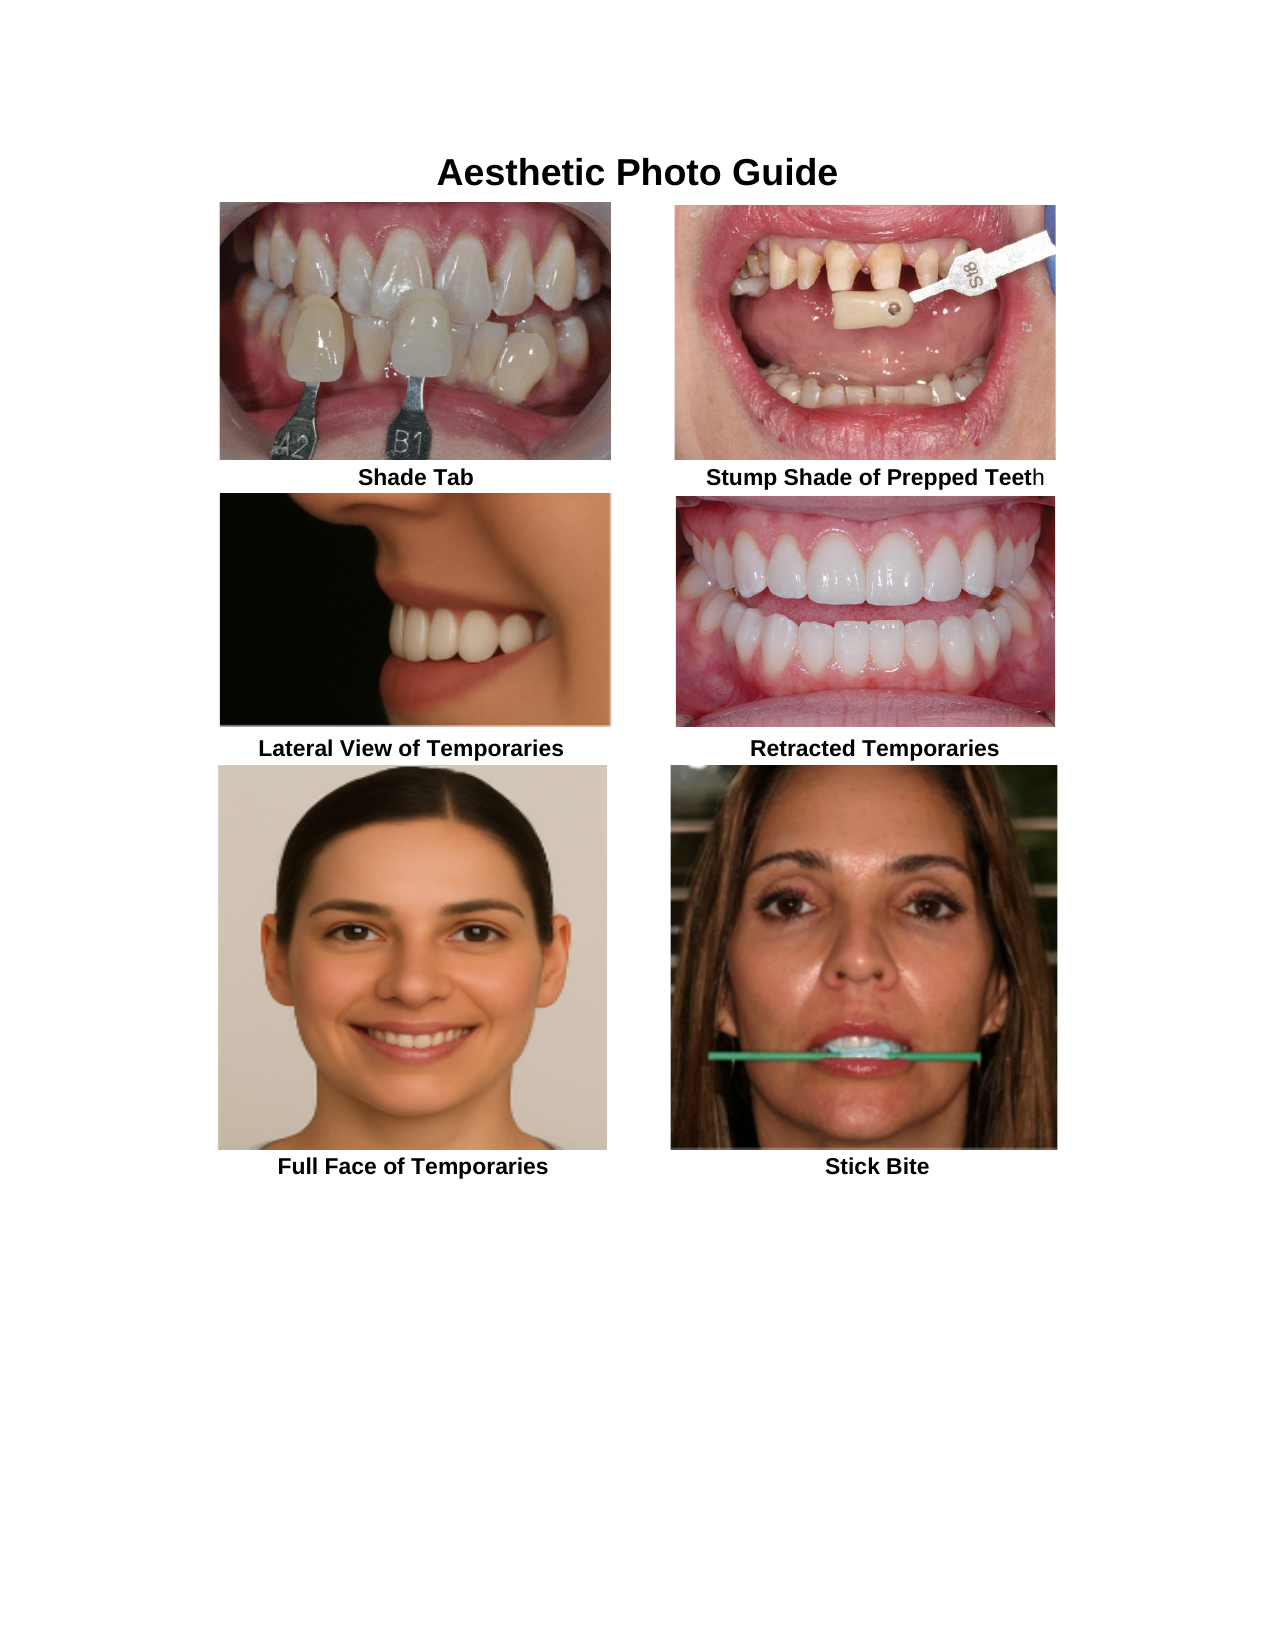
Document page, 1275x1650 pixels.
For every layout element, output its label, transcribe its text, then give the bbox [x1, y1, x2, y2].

subtitle Aesthetic Photo Guide [150, 150, 1125, 193]
picture [219, 201, 611, 460]
text Lateral View of Temporaries Retracted Temporaries [150, 735, 1125, 762]
picture [217, 765, 607, 1150]
picture [219, 493, 613, 727]
text Shade Tab Stump Shade of Prepped Teeth [150, 463, 1125, 731]
text Full Face of Temporaries Stick Bite [150, 1153, 1125, 1179]
picture [674, 205, 1056, 460]
picture [670, 765, 1058, 1150]
picture [675, 496, 1056, 727]
